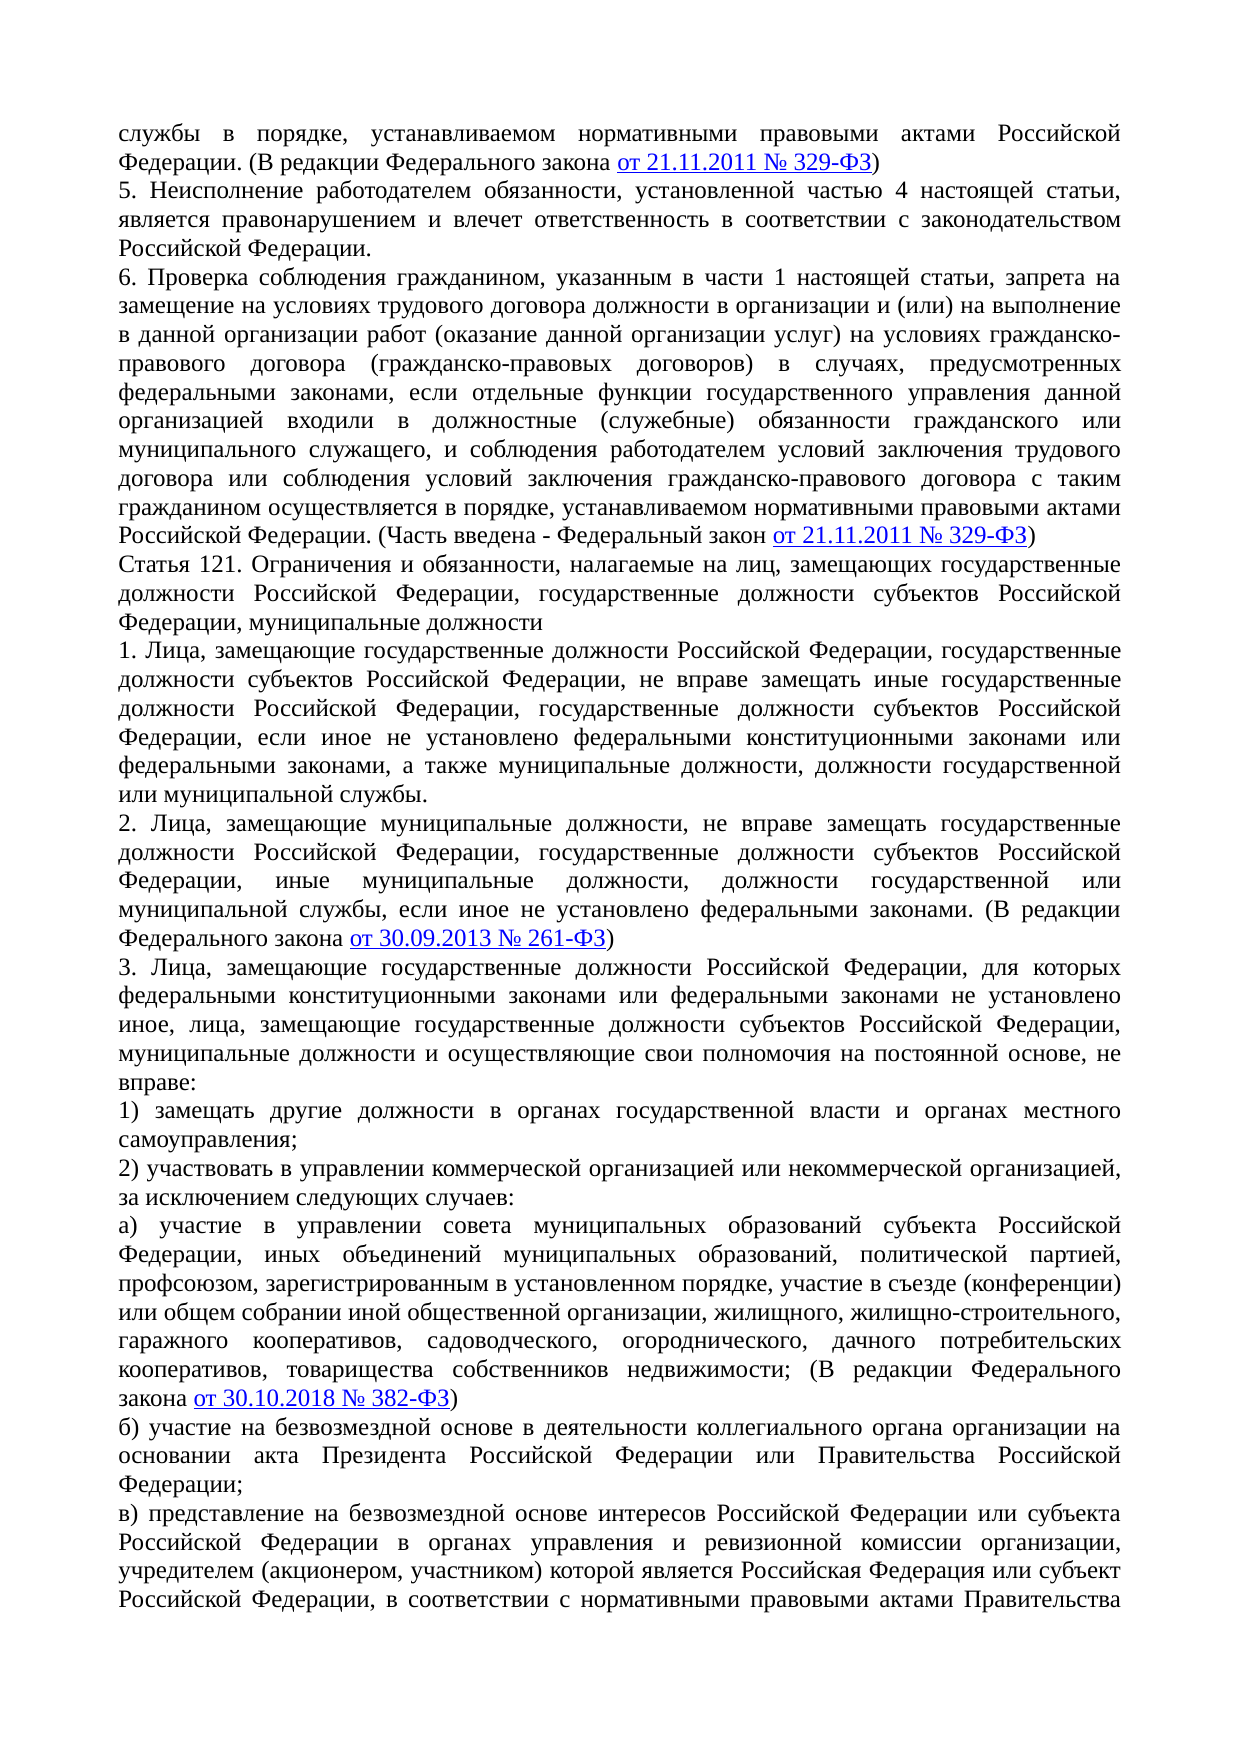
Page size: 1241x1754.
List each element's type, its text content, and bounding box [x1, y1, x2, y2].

text в) представление на безвозмездной основе интересов Российской Федерации или субъекта Российской Федерации в органах управления и ревизионной комиссии организации, учредителем (акционером, участником) которой является Российская Федерация или субъект Российской Федерации, в соответствии с нормативными правовыми актами Правительства [118, 1498, 1122, 1613]
text Статья 121. Ограничения и обязанности, налагаемые на лиц, замещающих государственные должности Российской Федерации, государственные должности субъектов Российской Федерации, муниципальные должности [118, 549, 1122, 636]
text 1. Лица, замещающие государственные должности Российской Федерации, государственные должности субъектов Российской Федерации, не вправе замещать иные государственные должности Российской Федерации, государственные должности субъектов Российской Федерации, если иное не установлено федеральными конституционными законами или федеральными законами, а также муниципальные должности, должности государственной или муниципальной службы. [118, 636, 1122, 808]
text 3. Лица, замещающие государственные должности Российской Федерации, для которых федеральными конституционными законами или федеральными законами не установлено иное, лица, замещающие государственные должности субъектов Российской Федерации, муниципальные должности и осуществляющие свои полномочия на постоянной основе, не вправе: [118, 952, 1122, 1096]
text 2) участвовать в управлении коммерческой организацией или некоммерческой организацией, за исключением следующих случаев: [118, 1153, 1122, 1211]
text а) участие в управлении совета муниципальных образований субъекта Российской Федерации, иных объединений муниципальных образований, политической партией, профсоюзом, зарегистрированным в установленном порядке, участие в съезде (конференции) или общем собрании иной общественной организации, жилищного, жилищно-строительного, гаражного кооперативов, садоводческого, огороднического, дачного потребительских кооперативов, товарищества собственников недвижимости; (В редакции Федерального закона от 30.10.2018 № 382-ФЗ) [118, 1211, 1122, 1412]
text службы в порядке, устанавливаемом нормативными правовыми актами Российской Федерации. (В редакции Федерального закона от 21.11.2011 № 329-ФЗ) [118, 118, 1122, 176]
text 5. Неисполнение работодателем обязанности, установленной частью 4 настоящей статьи, является правонарушением и влечет ответственность в соответствии с законодательством Российской Федерации. [118, 176, 1122, 262]
text 2. Лица, замещающие муниципальные должности, не вправе замещать государственные должности Российской Федерации, государственные должности субъектов Российской Федерации, иные муниципальные должности, должности государственной или муниципальной службы, если иное не установлено федеральными законами. (В редакции Федерального закона от 30.09.2013 № 261-ФЗ) [118, 808, 1122, 952]
text б) участие на безвозмездной основе в деятельности коллегиального органа организации на основании акта Президента Российской Федерации или Правительства Российской Федерации; [118, 1412, 1122, 1498]
text 1) замещать другие должности в органах государственной власти и органах местного самоуправления; [118, 1096, 1122, 1153]
text 6. Проверка соблюдения гражданином, указанным в части 1 настоящей статьи, запрета на замещение на условиях трудового договора должности в организации и (или) на выполнение в данной организации работ (оказание данной организации услуг) на условиях гражданско-правового договора (гражданско-правовых договоров) в случаях, предусмотренных федеральными законами, если отдельные функции государственного управления данной организацией входили в должностные (служебные) обязанности гражданского или муниципального служащего, и соблюдения работодателем условий заключения трудового договора или соблюдения условий заключения гражданско-правового договора с таким гражданином осуществляется в порядке, устанавливаемом нормативными правовыми актами Российской Федерации. (Часть введена - Федеральный закон от 21.11.2011 № 329-ФЗ) [118, 262, 1122, 549]
